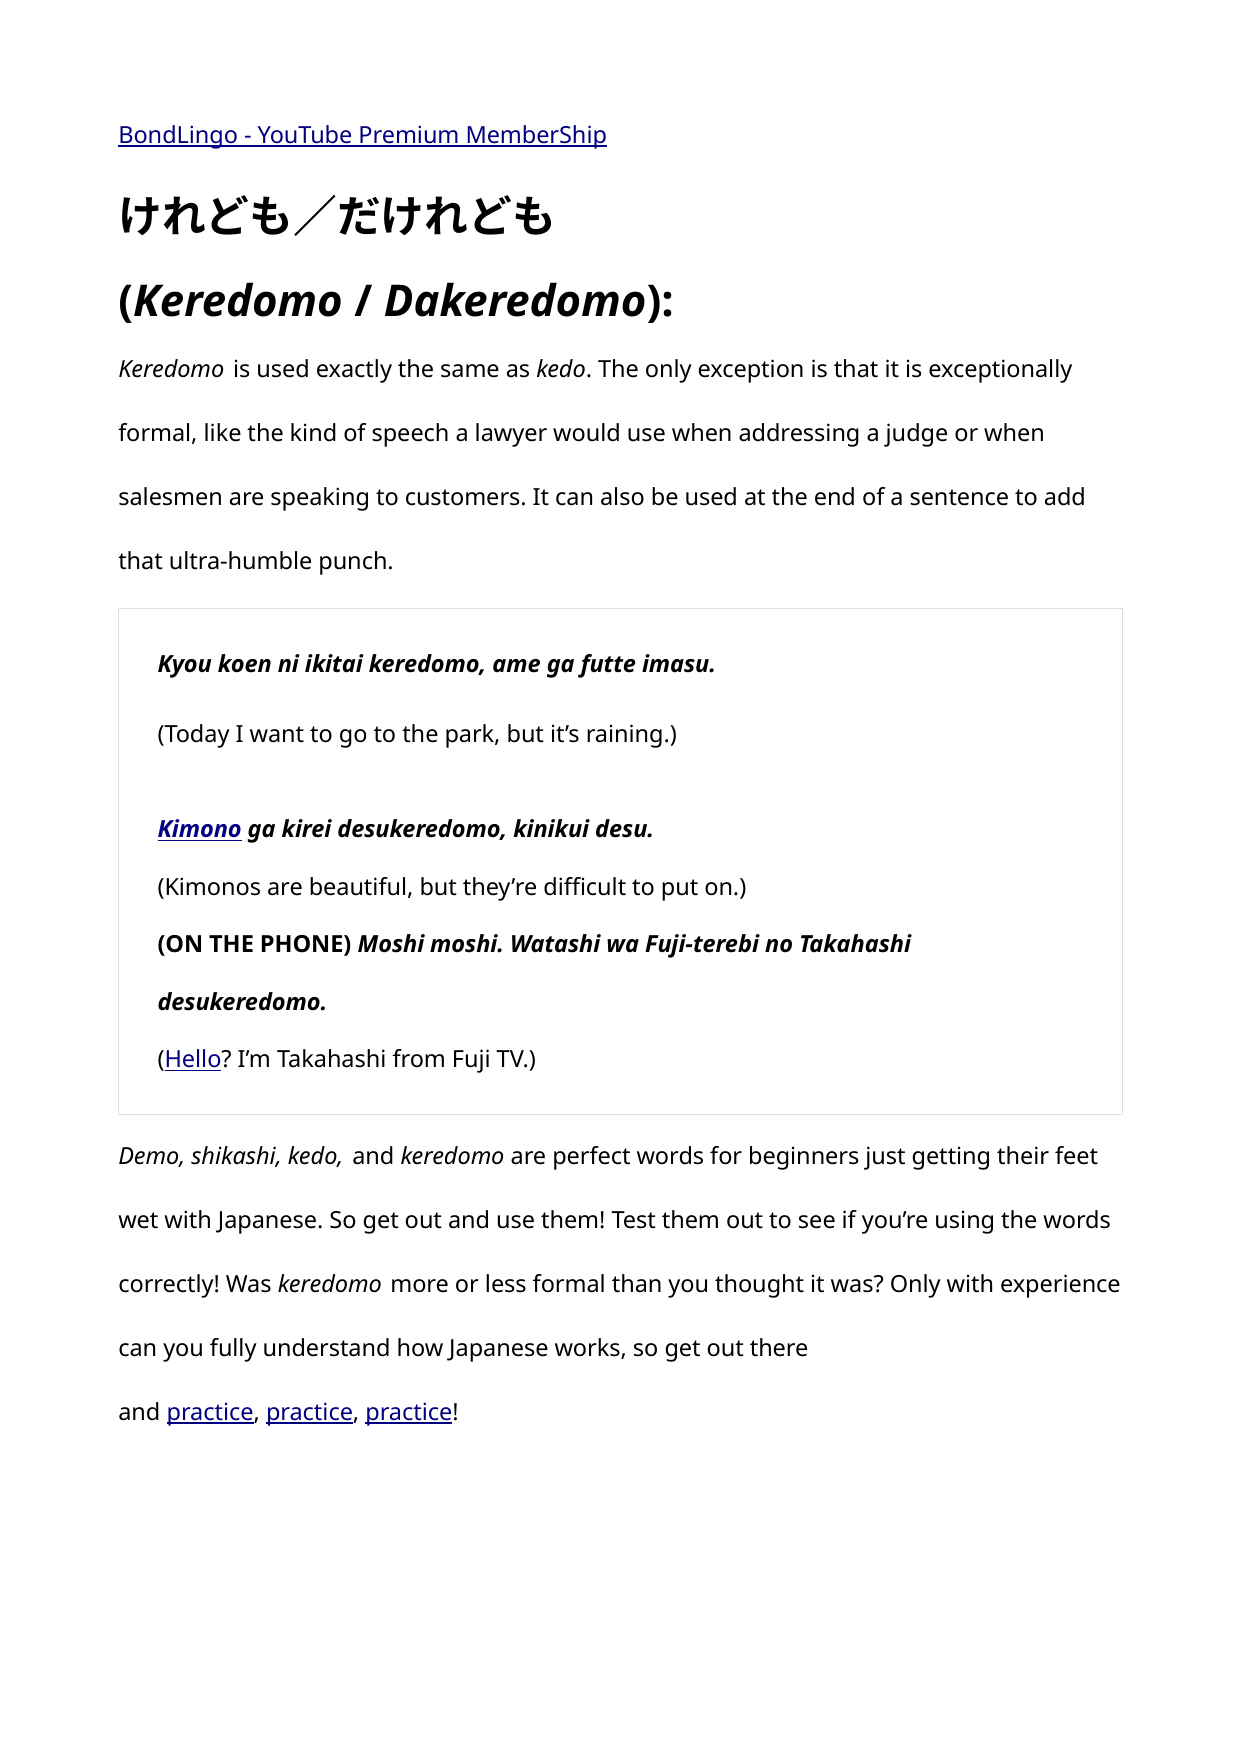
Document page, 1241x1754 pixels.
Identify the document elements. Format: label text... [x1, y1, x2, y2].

text Kimono ga kirei desukeredomo, kinikui desu. [119, 773, 1122, 831]
text Kyou koen ni ikitai keredomo, ame ga futte imasu. [119, 609, 1122, 678]
text BondLingo - YouTube Premium MemberShip [118, 118, 1122, 150]
text (Today I want to go to the park, but it’s raining.) [119, 678, 1122, 749]
subtitle けれども／だけれども (Keredomo / Dakeredomo): [118, 182, 1122, 329]
text (Hello? I’m Takahashi from Fuji TV.) [119, 1003, 1122, 1114]
text (Kimonos are beautiful, but they’re difficult to put on.) [119, 831, 1122, 888]
text Demo, shikashi, kedo, and keredomo are perfect words for beginners just getting their feet wet with Japanese. So get out and use them! Test them out to see if you’re using the words correctly! Was keredomo more or less formal than you thought it was? Only with experience can you fully understand how Japanese works, so get out there and practice, practice, practice! [118, 1139, 1122, 1427]
text (ON THE PHONE) Moshi moshi. Watashi wa Fuji-terebi no Takahashi desukeredomo. [119, 888, 1122, 1003]
text Keredomo is used exactly the same as kedo. The only exception is that it is exceptionally formal, like the kind of speech a lawyer would use when addressing a judge or when salesmen are speaking to customers. It can also be used at the end of a sentence to add that ultra-humble punch. [118, 352, 1122, 576]
